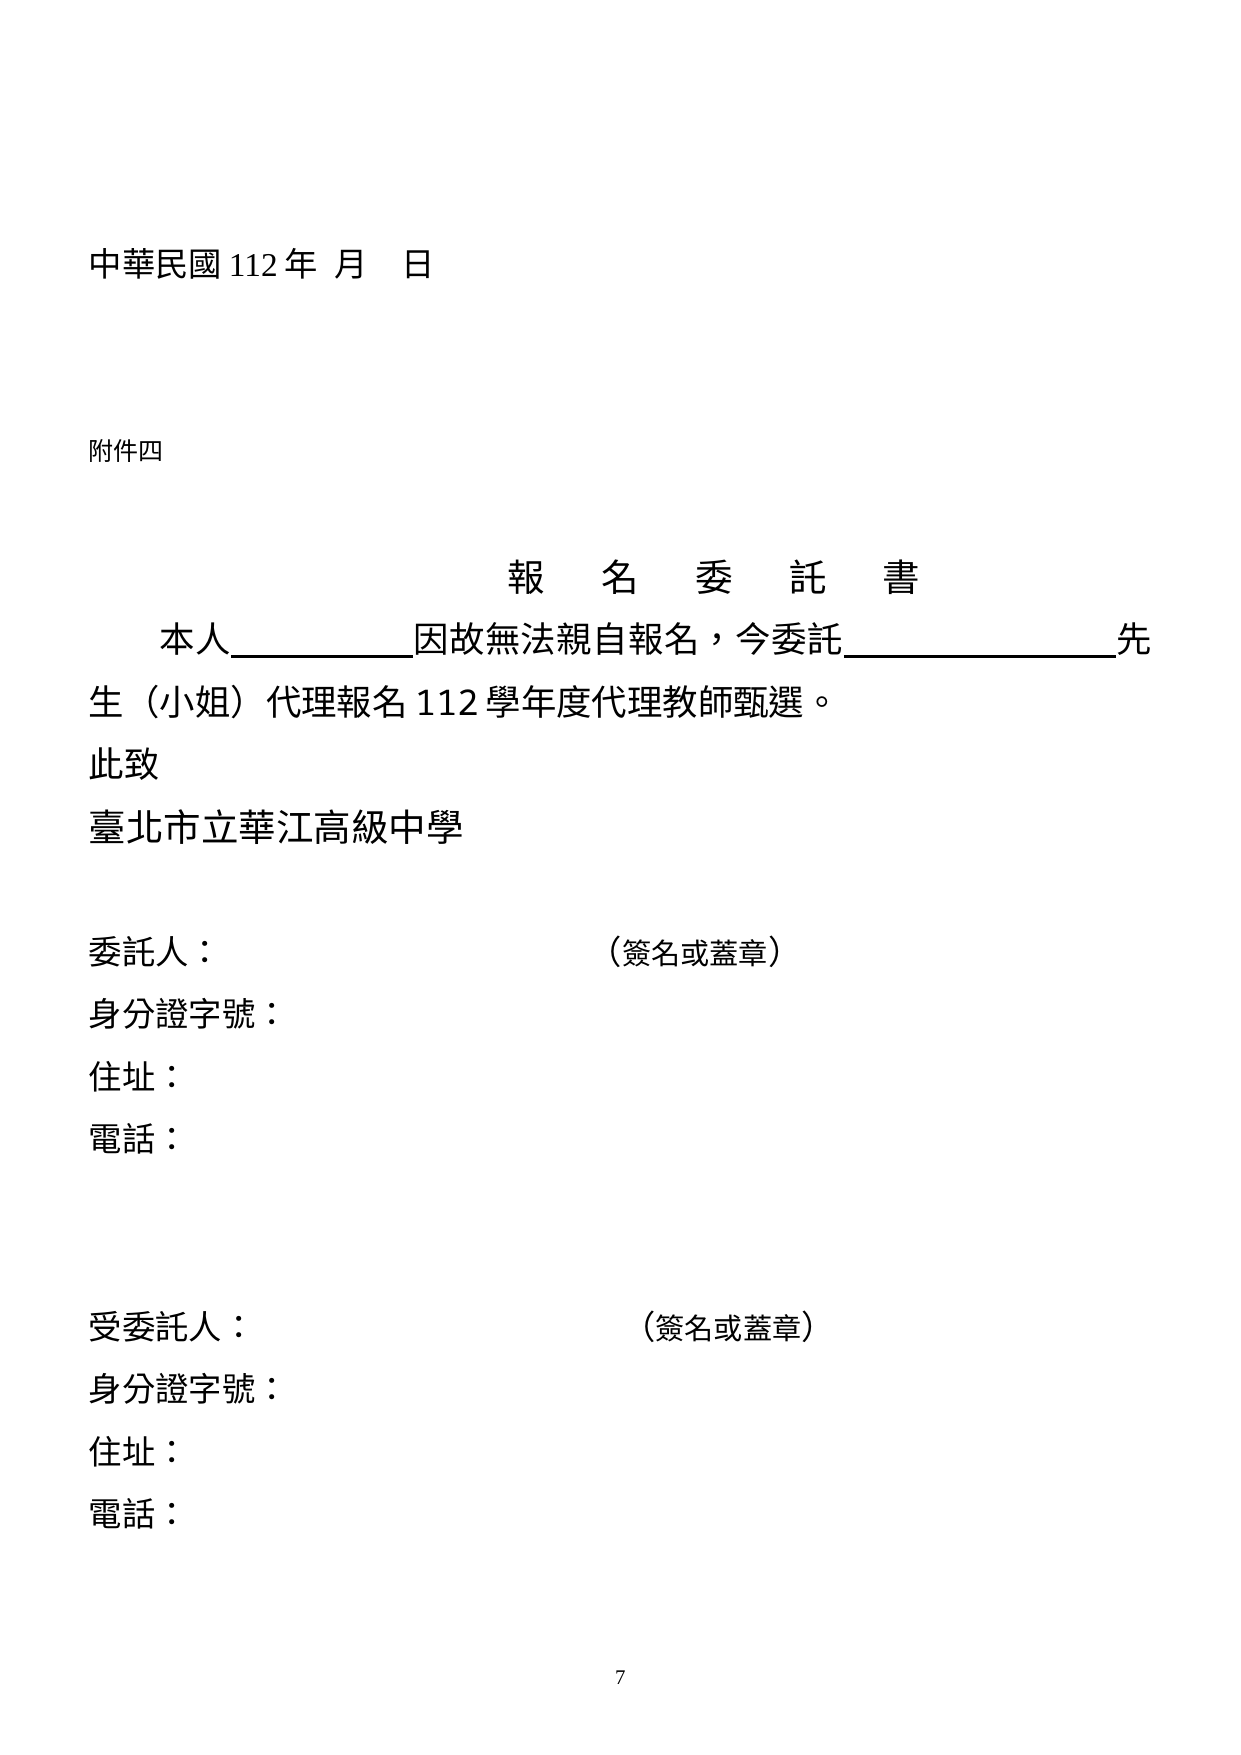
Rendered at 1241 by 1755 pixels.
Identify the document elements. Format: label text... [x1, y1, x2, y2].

text 受委託人： （簽名或蓋章） [89, 1283, 1152, 1346]
text 此致 [89, 721, 1152, 783]
text 報 名 委 託 書 [89, 533, 1152, 596]
text 中華民國112年 月 日 [89, 221, 1167, 283]
text 電話： [89, 1096, 1152, 1158]
text 身分證字號： [89, 971, 1152, 1033]
text 附件四 [89, 408, 1152, 471]
text 電話： [89, 1471, 1152, 1533]
text 本人 因故無法親自報名，今委託 先生（小姐）代理報名112學年度代理教師甄選。 [89, 596, 1152, 721]
text 住址： [89, 1408, 1152, 1471]
text 住址： [89, 1033, 1152, 1096]
text 委託人： （簽名或蓋章） [89, 908, 1152, 971]
text 身分證字號： [89, 1346, 1152, 1408]
text 臺北市立華江高級中學 [89, 783, 1152, 846]
